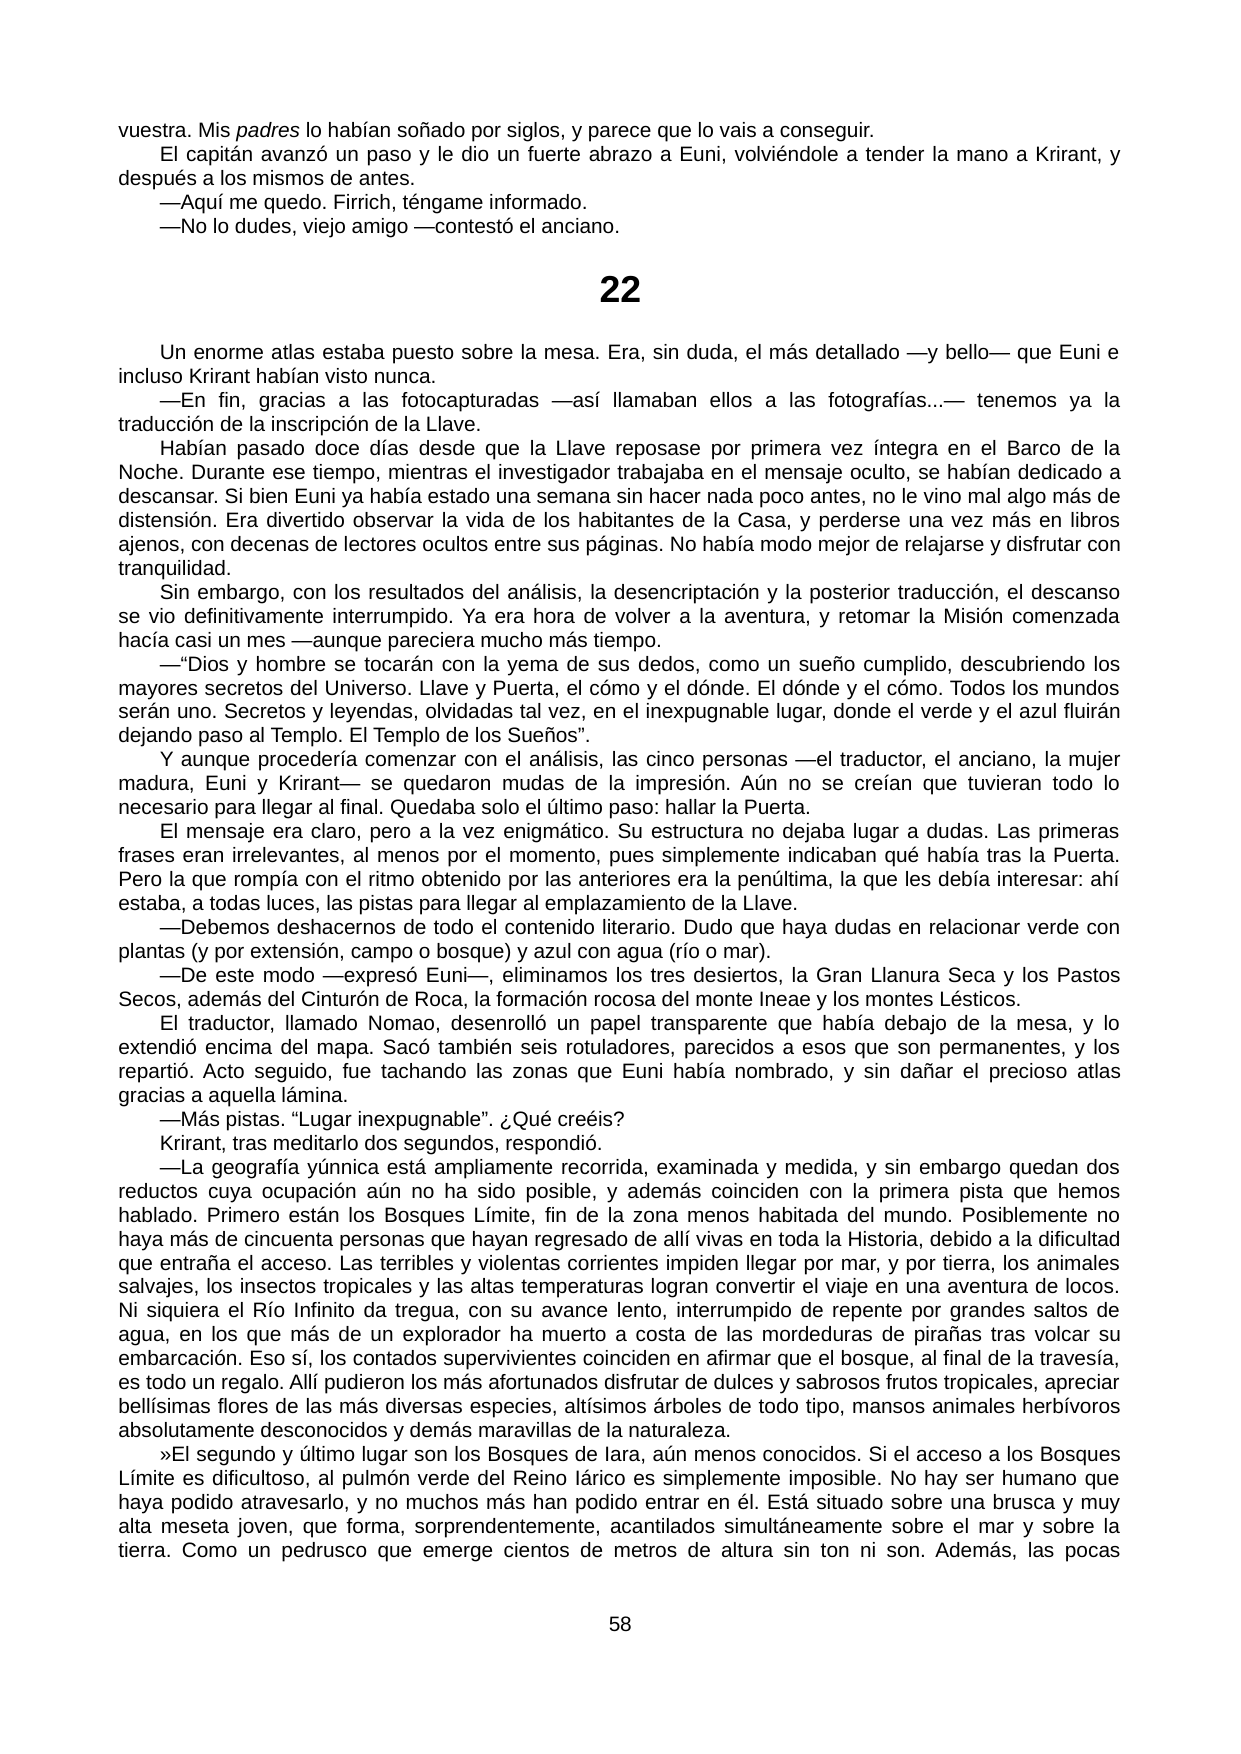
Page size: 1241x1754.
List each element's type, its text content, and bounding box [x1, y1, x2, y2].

text Un enorme atlas estaba puesto sobre la mesa. Era, sin duda, el más detallado ―y bello― que Euni e incluso Krirant habían visto nunca. [118, 340, 1122, 388]
text ―En fin, gracias a las fotocapturadas ―así llamaban ellos a las fotografías...― tenemos ya la traducción de la inscripción de la Llave. [118, 388, 1122, 436]
text El mensaje era claro, pero a la vez enigmático. Su estructura no dejaba lugar a dudas. Las primeras frases eran irrelevantes, al menos por el momento, pues simplemente indicaban qué había tras la Puerta. Pero la que rompía con el ritmo obtenido por las anteriores era la penúltima, la que les debía interesar: ahí estaba, a todas luces, las pistas para llegar al emplazamiento de la Llave. [118, 819, 1122, 915]
text vuestra. Mis padres lo habían soñado por siglos, y parece que lo vais a conseguir. [118, 118, 1122, 142]
text Y aunque procedería comenzar con el análisis, las cinco personas ―el traductor, el anciano, la mujer madura, Euni y Krirant― se quedaron mudas de la impresión. Aún no se creían que tuvieran todo lo necesario para llegar al final. Quedaba solo el último paso: hallar la Puerta. [118, 747, 1122, 819]
subtitle 22 [118, 267, 1122, 311]
text ―“Dios y hombre se tocarán con la yema de sus dedos, como un sueño cumplido, descubriendo los mayores secretos del Universo. Llave y Puerta, el cómo y el dónde. El dónde y el cómo. Todos los mundos serán uno. Secretos y leyendas, olvidadas tal vez, en el inexpugnable lugar, donde el verde y el azul fluirán dejando paso al Templo. El Templo de los Sueños”. [118, 651, 1122, 747]
text Sin embargo, con los resultados del análisis, la desencriptación y la posterior traducción, el descanso se vio definitivamente interrumpido. Ya era hora de volver a la aventura, y retomar la Misión comenzada hacía casi un mes ―aunque pareciera mucho más tiempo. [118, 579, 1122, 651]
text ―Más pistas. “Lugar inexpugnable”. ¿Qué creéis? [118, 1107, 1122, 1131]
text El traductor, llamado Nomao, desenrolló un papel transparente que había debajo de la mesa, y lo extendió encima del mapa. Sacó también seis rotuladores, parecidos a esos que son permanentes, y los repartió. Acto seguido, fue tachando las zonas que Euni había nombrado, y sin dañar el precioso atlas gracias a aquella lámina. [118, 1011, 1122, 1107]
text »El segundo y último lugar son los Bosques de Iara, aún menos conocidos. Si el acceso a los Bosques Límite es dificultoso, al pulmón verde del Reino Iárico es simplemente imposible. No hay ser humano que haya podido atravesarlo, y no muchos más han podido entrar en él. Está situado sobre una brusca y muy alta meseta joven, que forma, sorprendentemente, acantilados simultáneamente sobre el mar y sobre la tierra. Como un pedrusco que emerge cientos de metros de altura sin ton ni son. Además, las pocas [118, 1442, 1122, 1562]
text ―De este modo ―expresó Euni―, eliminamos los tres desiertos, la Gran Llanura Seca y los Pastos Secos, además del Cinturón de Roca, la formación rocosa del monte Ineae y los montes Lésticos. [118, 963, 1122, 1011]
text El capitán avanzó un paso y le dio un fuerte abrazo a Euni, volviéndole a tender la mano a Krirant, y después a los mismos de antes. [118, 142, 1122, 190]
text ―No lo dudes, viejo amigo ―contestó el anciano. [118, 214, 1122, 238]
text ―Aquí me quedo. Firrich, téngame informado. [118, 190, 1122, 214]
text Krirant, tras meditarlo dos segundos, respondió. [118, 1131, 1122, 1154]
text ―Debemos deshacernos de todo el contenido literario. Dudo que haya dudas en relacionar verde con plantas (y por extensión, campo o bosque) y azul con agua (río o mar). [118, 915, 1122, 963]
text ―La geografía yúnnica está ampliamente recorrida, examinada y medida, y sin embargo quedan dos reductos cuya ocupación aún no ha sido posible, y además coinciden con la primera pista que hemos hablado. Primero están los Bosques Límite, fin de la zona menos habitada del mundo. Posiblemente no haya más de cincuenta personas que hayan regresado de allí vivas en toda la Historia, debido a la dificultad que entraña el acceso. Las terribles y violentas corrientes impiden llegar por mar, y por tierra, los animales salvajes, los insectos tropicales y las altas temperaturas logran convertir el viaje en una aventura de locos. Ni siquiera el Río Infinito da tregua, con su avance lento, interrumpido de repente por grandes saltos de agua, en los que más de un explorador ha muerto a costa de las mordeduras de pirañas tras volcar su embarcación. Eso sí, los contados supervivientes coinciden en afirmar que el bosque, al final de la travesía, es todo un regalo. Allí pudieron los más afortunados disfrutar de dulces y sabrosos frutos tropicales, apreciar bellísimas flores de las más diversas especies, altísimos árboles de todo tipo, mansos animales herbívoros absolutamente desconocidos y demás maravillas de la naturaleza. [118, 1154, 1122, 1442]
text Habían pasado doce días desde que la Llave reposase por primera vez íntegra en el Barco de la Noche. Durante ese tiempo, mientras el investigador trabajaba en el mensaje oculto, se habían dedicado a descansar. Si bien Euni ya había estado una semana sin hacer nada poco antes, no le vino mal algo más de distensión. Era divertido observar la vida de los habitantes de la Casa, y perderse una vez más en libros ajenos, con decenas de lectores ocultos entre sus páginas. No había modo mejor de relajarse y disfrutar con tranquilidad. [118, 436, 1122, 579]
